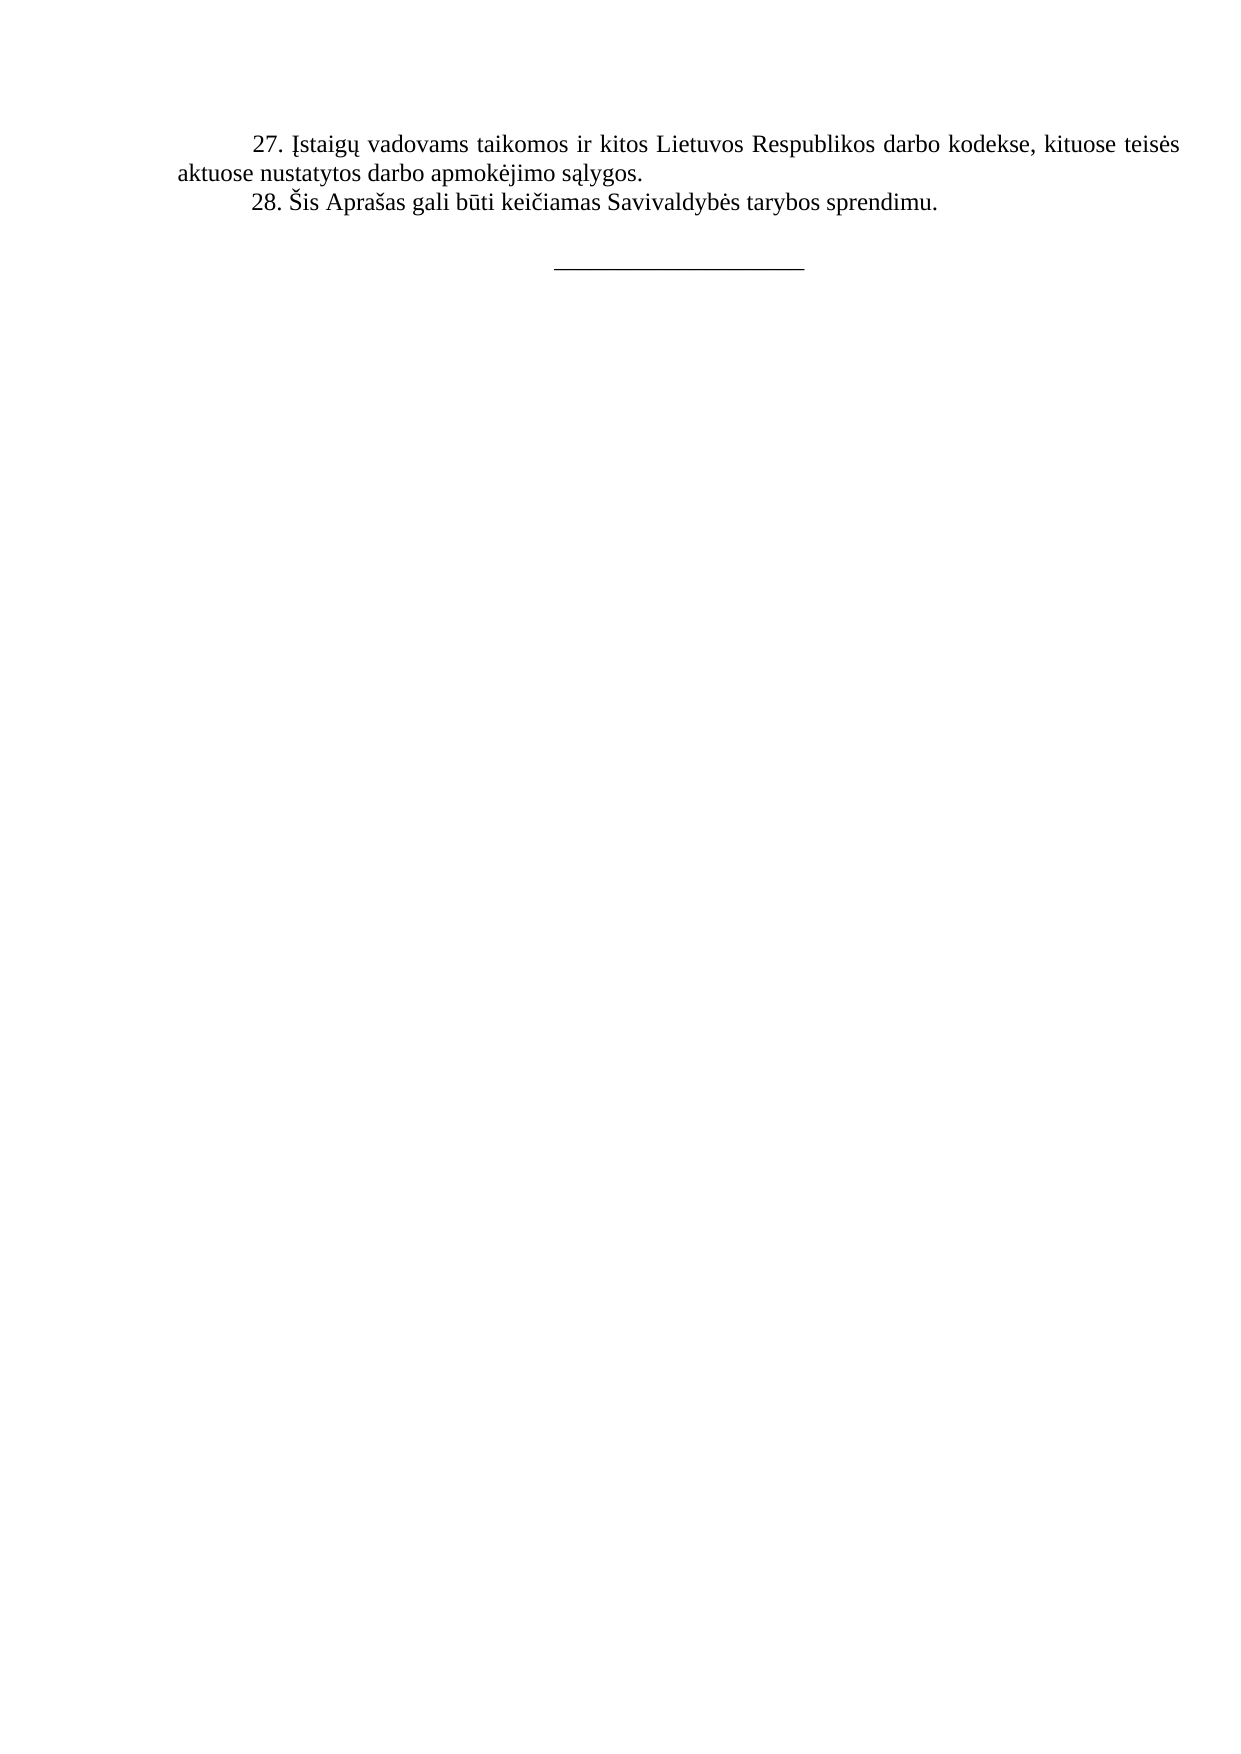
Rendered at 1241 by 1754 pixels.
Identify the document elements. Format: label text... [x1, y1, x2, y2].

text 27. Įstaigų vadovams taikomos ir kitos Lietuvos Respublikos darbo kodekse, kituose teisės aktuose nustatytos darbo apmokėjimo sąlygos. [177, 129, 1181, 187]
text 28. Šis Aprašas gali būti keičiamas Savivaldybės tarybos sprendimu. [177, 187, 1181, 215]
text ____________________ [177, 244, 1181, 273]
